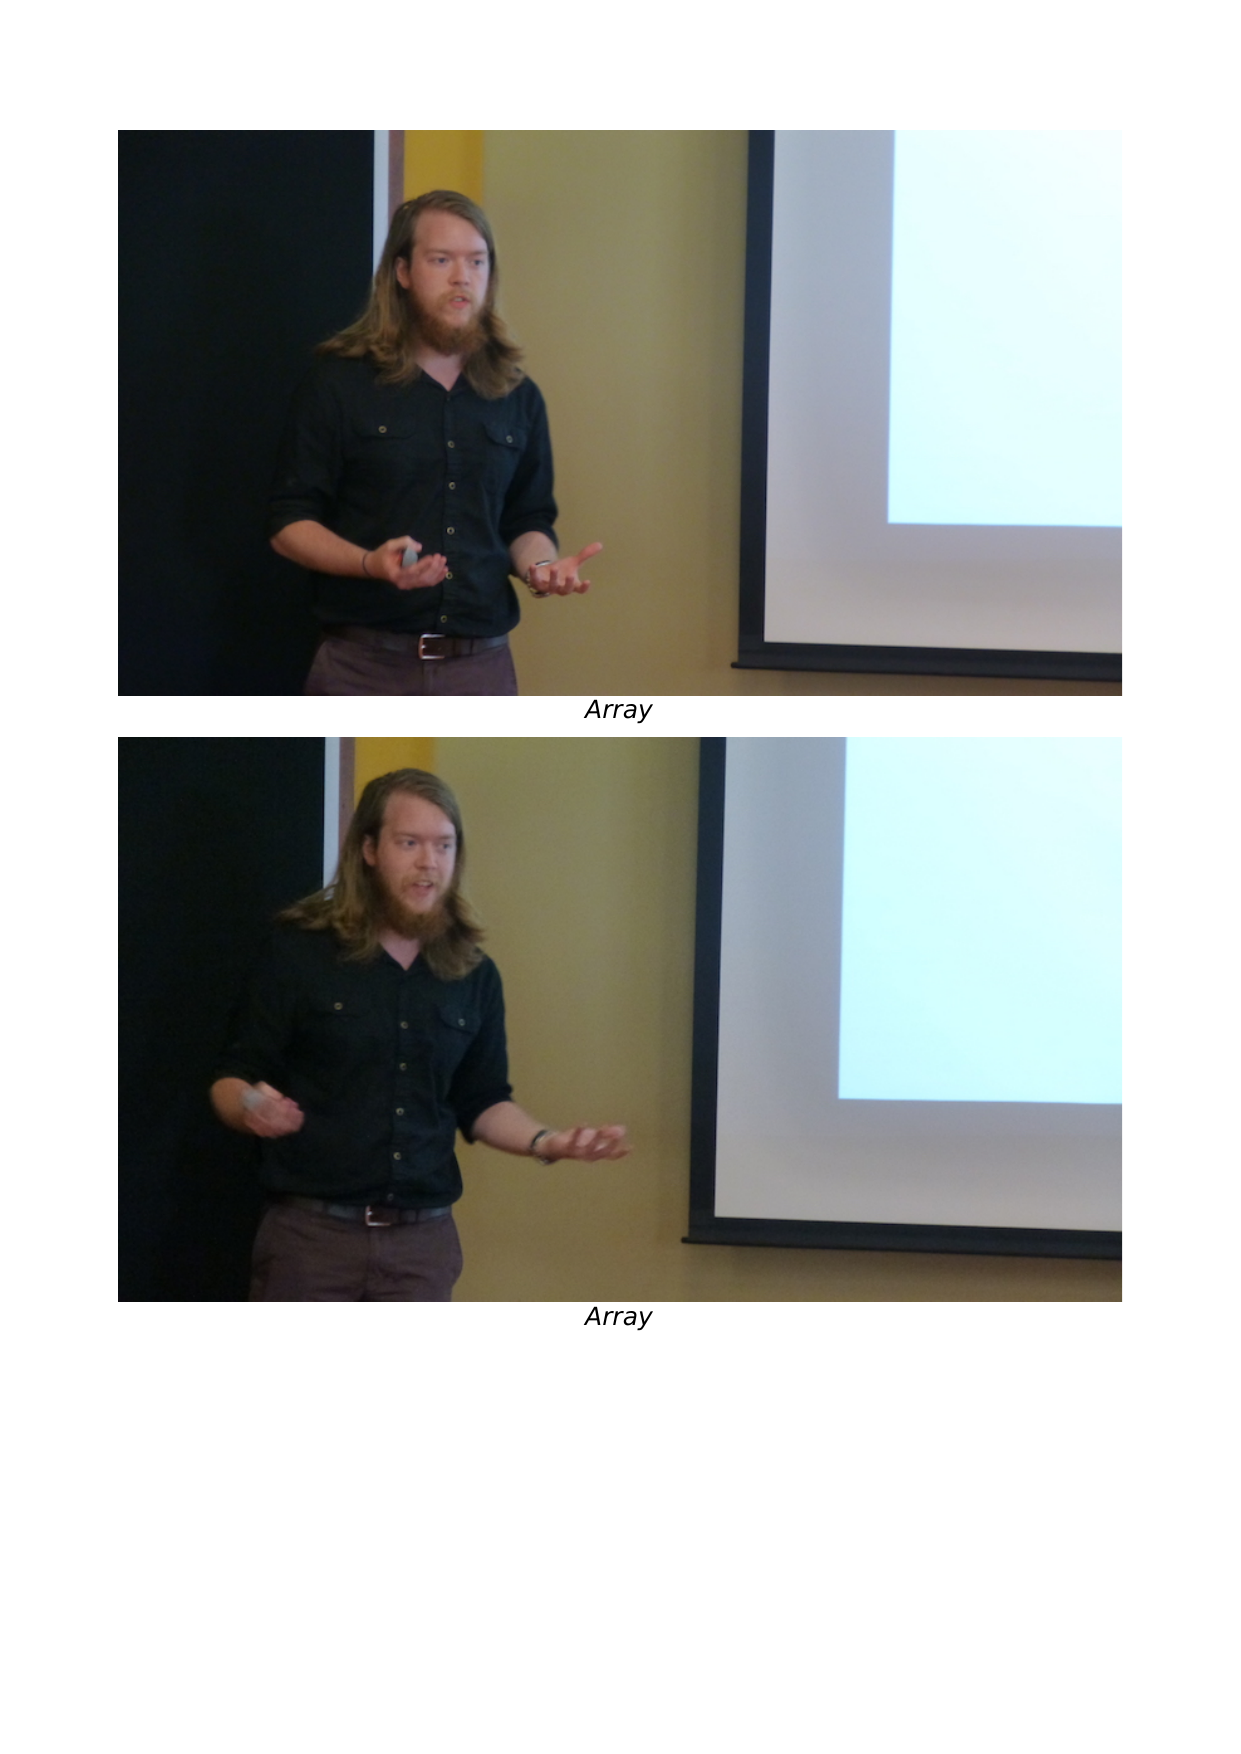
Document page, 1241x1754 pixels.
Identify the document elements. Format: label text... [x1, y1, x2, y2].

text Array [118, 696, 1122, 724]
picture [118, 737, 1123, 1302]
picture [118, 130, 1123, 696]
text Array [118, 1302, 1122, 1331]
